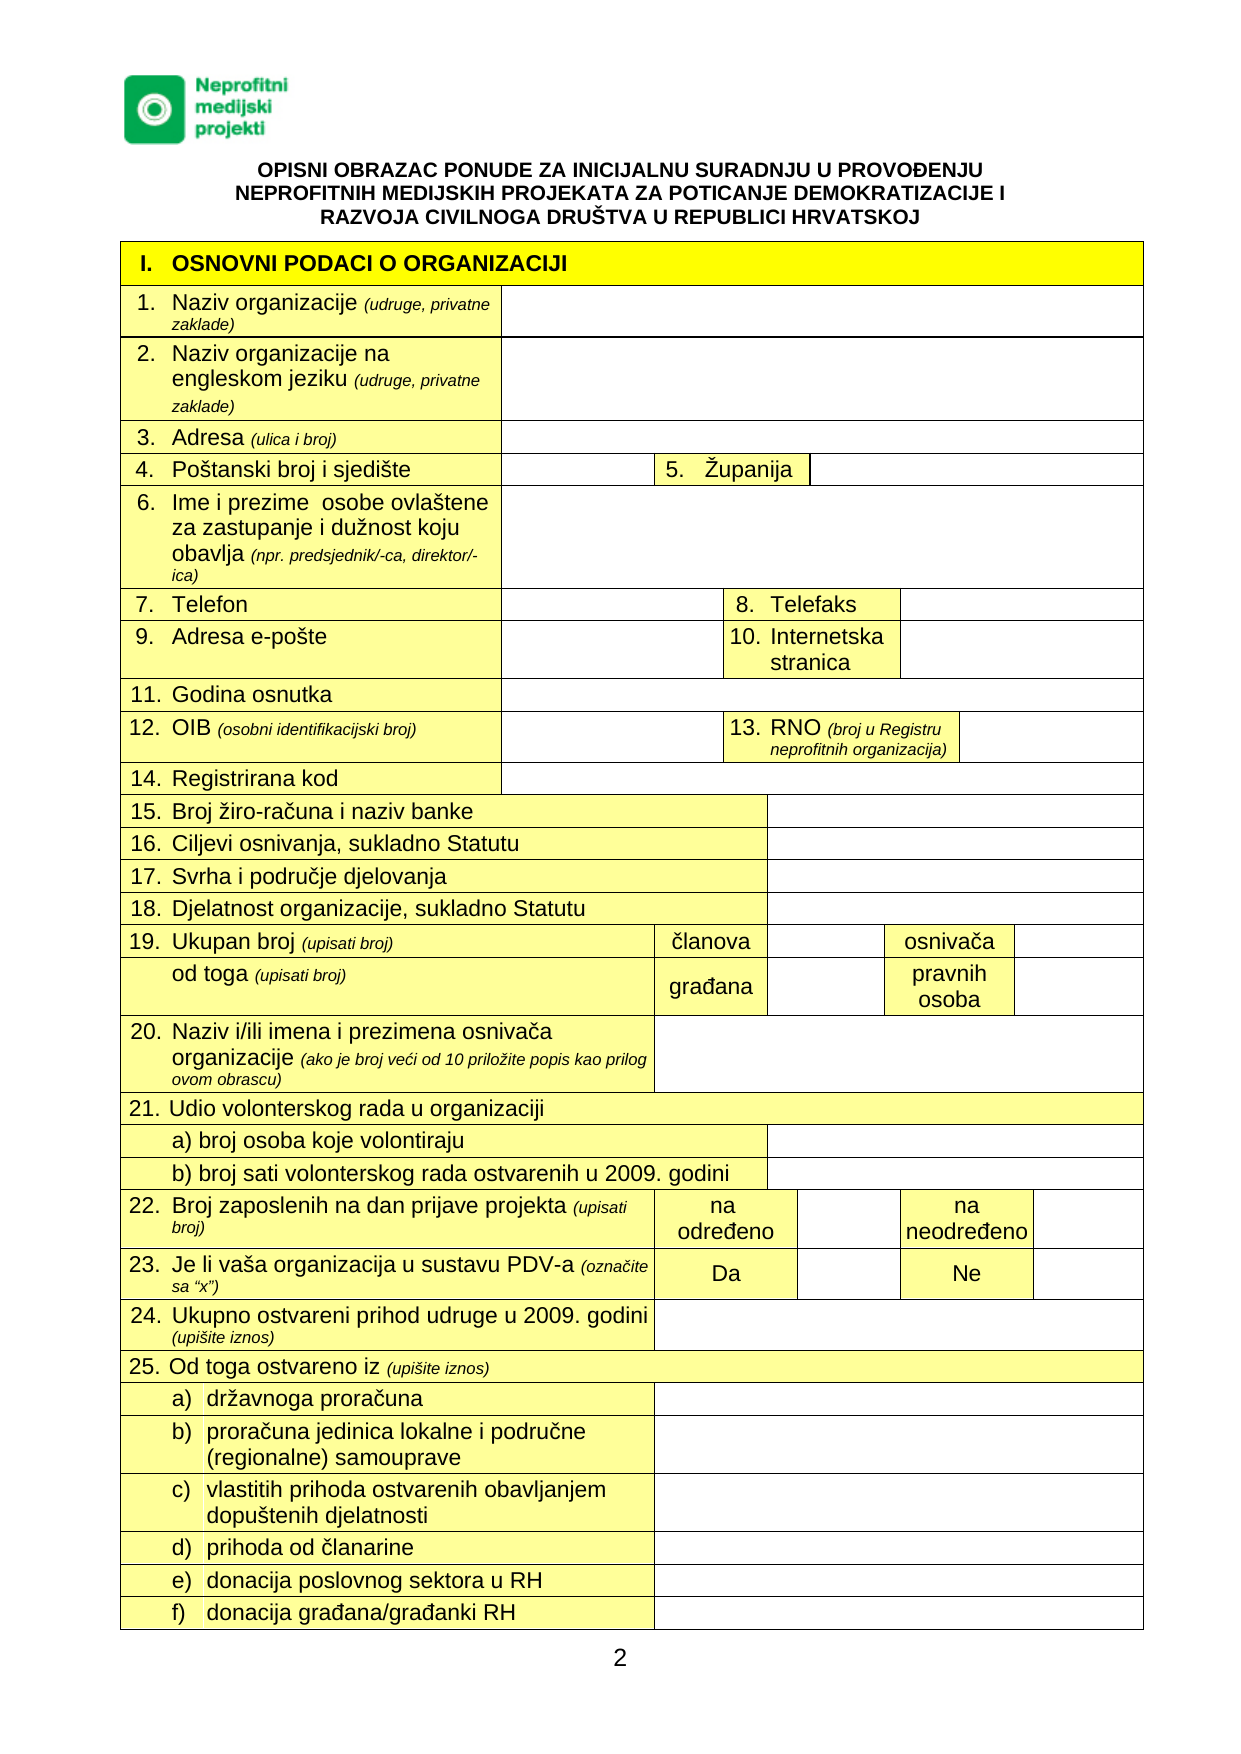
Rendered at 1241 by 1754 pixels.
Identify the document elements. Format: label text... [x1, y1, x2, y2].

table_cell [901, 589, 1143, 620]
table_cell [798, 1190, 900, 1247]
table_cell c) [169, 1474, 203, 1531]
table_cell [121, 1532, 169, 1563]
table_cell [768, 1158, 1143, 1189]
table_cell Ukupan broj (upisati broj) [169, 925, 654, 957]
table_cell 19. [121, 925, 169, 957]
table_cell 3. [121, 421, 169, 453]
table_cell [655, 1474, 1143, 1531]
table_cell [1015, 925, 1143, 957]
table_cell [811, 454, 1143, 485]
table_cell 6. [121, 486, 169, 588]
table_cell 16. [121, 828, 169, 859]
table_cell Adresa (ulica i broj) [169, 421, 501, 453]
table_cell [655, 1532, 1143, 1563]
table_cell Telefon [169, 589, 501, 620]
table_cell 14. [121, 763, 169, 794]
table_cell 5. [655, 454, 702, 485]
table_cell 25. [121, 1351, 169, 1382]
table_cell e) [169, 1565, 203, 1596]
table_cell Naziv organizacije (udruge, privatne zaklade) [169, 286, 501, 336]
table_cell 4. [121, 454, 169, 485]
table_cell f) [169, 1597, 203, 1628]
table_cell [1034, 1249, 1143, 1298]
table_cell a) [169, 1383, 203, 1415]
table_cell [655, 1016, 1143, 1092]
table_cell Telefaks [767, 589, 900, 620]
table_cell [121, 958, 169, 1015]
table_cell [121, 1383, 169, 1415]
table_cell [502, 454, 654, 485]
table_cell Poštanski broj i sjedište [169, 454, 501, 485]
table_cell 23. [121, 1249, 169, 1298]
table_cell [768, 958, 884, 1015]
table_cell Godina osnutka [169, 679, 501, 711]
table_cell d) [169, 1532, 203, 1563]
table_cell [121, 1474, 169, 1531]
table_cell [502, 589, 723, 620]
table_cell 24. [121, 1300, 169, 1350]
table_cell [1034, 1190, 1143, 1247]
table_cell na određeno [655, 1190, 797, 1247]
table_cell Ciljevi osnivanja, sukladno Statutu [169, 828, 767, 859]
table_cell [502, 763, 1143, 794]
table_cell [121, 1125, 169, 1157]
table_cell [768, 1125, 1143, 1157]
table_cell [121, 1597, 169, 1628]
table_cell proračuna jedinica lokalne i područne (regionalne) samouprave [204, 1416, 654, 1473]
table_cell 8. [724, 589, 767, 620]
table_cell donacija građana/građanki RH [204, 1597, 654, 1628]
table_cell Od toga ostvareno iz (upišite iznos) [169, 1351, 1143, 1382]
table_cell članova [655, 925, 767, 957]
table_cell a) broj osoba koje volontiraju [169, 1125, 767, 1157]
table_cell b) broj sati volonterskog rada ostvarenih u 2009. godini [169, 1158, 767, 1189]
table_cell Naziv i/ili imena i prezimena osnivača organizacije (ako je broj veći od 10 priložite popis kao prilog ovom obrascu) [169, 1016, 654, 1092]
table_cell Da [655, 1249, 797, 1298]
table_cell Ukupno ostvareni prihod udruge u 2009. godini (upišite iznos) [169, 1300, 654, 1350]
table_cell 9. [121, 621, 169, 678]
table_cell [768, 860, 1143, 892]
table_cell [502, 286, 1143, 336]
table_cell [768, 893, 1143, 924]
table_cell OIB (osobni identifikacijski broj) [169, 712, 501, 762]
table_cell 13. [724, 712, 767, 762]
table_cell Županija [702, 454, 809, 485]
table_cell Udio volonterskog rada u organizaciji [169, 1093, 1143, 1124]
table_header I. [121, 242, 169, 285]
text RAZVOJA CIVILNOGA DRUŠTVA U REPUBLICI HRVATSKOJ [118, 205, 1122, 228]
table_cell 2. [121, 338, 169, 420]
picture [123, 74, 376, 145]
table_cell prihoda od članarine [204, 1532, 654, 1563]
table_cell [768, 795, 1143, 827]
table_cell od toga (upisati broj) [169, 958, 654, 1015]
table_cell RNO (broj u Registru neprofitnih organizacija) [767, 712, 959, 762]
table_cell [655, 1565, 1143, 1596]
table_cell [121, 1416, 169, 1473]
table_cell [768, 925, 884, 957]
table_cell [960, 712, 1143, 762]
table_cell [502, 621, 723, 678]
table_cell 7. [121, 589, 169, 620]
table_cell vlastitih prihoda ostvarenih obavljanjem dopuštenih djelatnosti [204, 1474, 654, 1531]
table_cell državnoga proračuna [204, 1383, 654, 1415]
table_cell na neodređeno [901, 1190, 1033, 1247]
table_cell Broj žiro-računa i naziv banke [169, 795, 767, 827]
table_cell 21. [121, 1093, 169, 1124]
table_cell 18. [121, 893, 169, 924]
table_cell [502, 712, 723, 762]
table_cell [901, 621, 1143, 678]
table_cell [655, 1416, 1143, 1473]
table_cell [1015, 958, 1143, 1015]
table_cell 15. [121, 795, 169, 827]
table_cell [768, 828, 1143, 859]
table_header OSNOVNI PODACI O ORGANIZACIJI [169, 242, 1143, 285]
table_cell [121, 1158, 169, 1189]
table_cell pravnih osoba [885, 958, 1014, 1015]
table_cell [502, 338, 1143, 420]
table_cell [121, 1565, 169, 1596]
table_cell 22. [121, 1190, 169, 1247]
table_cell Ime i prezime osobe ovlaštene za zastupanje i dužnost koju obavlja (npr. predsjednik/-ca, direktor/-ica) [169, 486, 501, 588]
table_cell 11. [121, 679, 169, 711]
table_cell građana [655, 958, 767, 1015]
table_cell 12. [121, 712, 169, 762]
table_cell osnivača [885, 925, 1014, 957]
table_cell [798, 1249, 900, 1298]
table_cell Adresa e-pošte [169, 621, 501, 678]
table_cell 20. [121, 1016, 169, 1092]
table_cell Registrirana kod [169, 763, 501, 794]
table_cell [655, 1597, 1143, 1628]
table_cell Je li vaša organizacija u sustavu PDV-a (označite sa “x”) [169, 1249, 654, 1298]
table_cell Ne [901, 1249, 1033, 1298]
table_cell Internetska stranica [767, 621, 900, 678]
table_cell [502, 421, 1143, 453]
table_cell 10. [724, 621, 767, 678]
table_cell Broj zaposlenih na dan prijave projekta (upisati broj) [169, 1190, 654, 1247]
table_cell [502, 486, 1143, 588]
text OPISNI OBRAZAC PONUDE ZA INICIJALNU SURADNJU U PROVOĐENJU NEPROFITNIH MEDIJSKIH PROJEKATA ZA POTICANJE DEMOKRATIZACIJE I [118, 159, 1122, 205]
table_cell [502, 679, 1143, 711]
table_cell b) [169, 1416, 203, 1473]
table_cell donacija poslovnog sektora u RH [204, 1565, 654, 1596]
table_cell Svrha i područje djelovanja [169, 860, 767, 892]
table_cell [655, 1300, 1143, 1350]
table_cell [655, 1383, 1143, 1415]
table_cell 17. [121, 860, 169, 892]
table_cell Djelatnost organizacije, sukladno Statutu [169, 893, 767, 924]
table_cell Naziv organizacije na engleskom jeziku (udruge, privatne zaklade) [169, 338, 501, 420]
table_cell 1. [121, 286, 169, 336]
